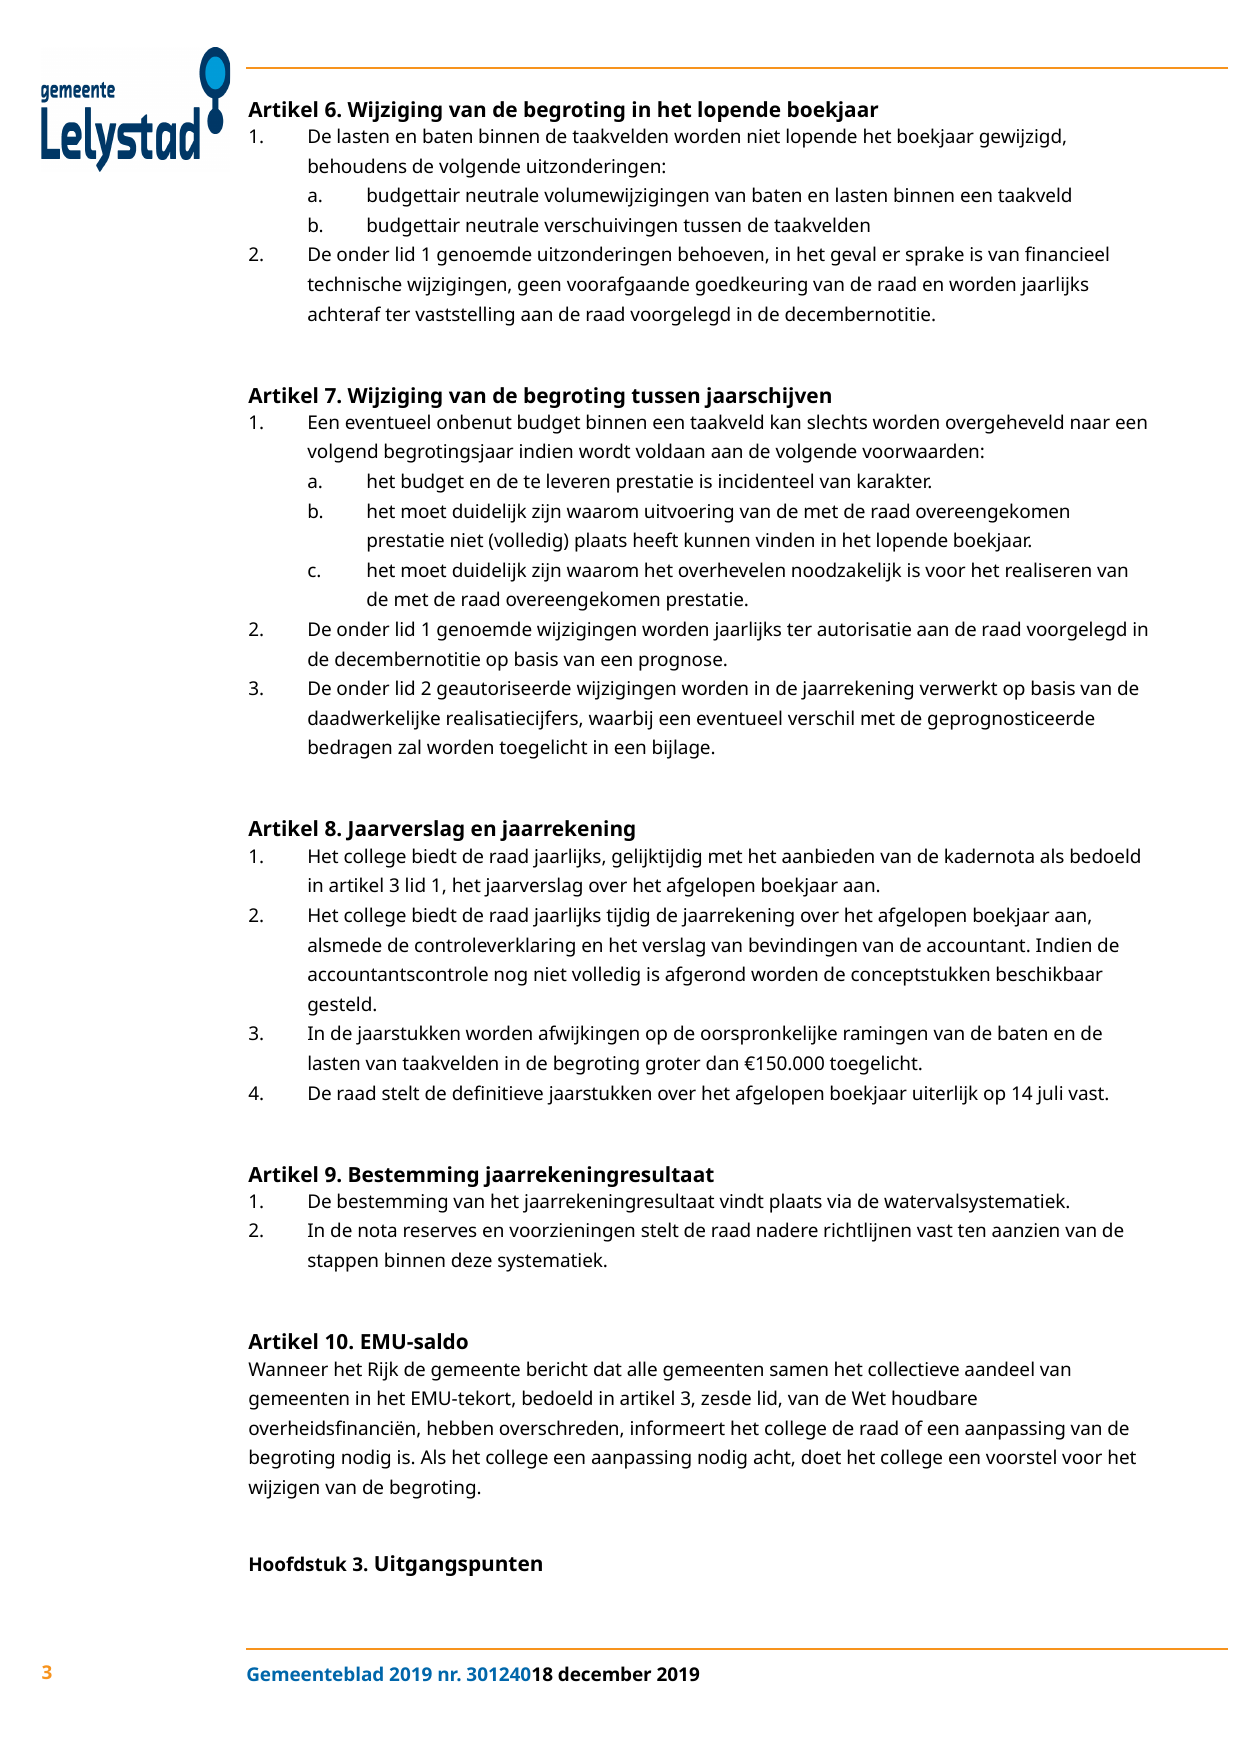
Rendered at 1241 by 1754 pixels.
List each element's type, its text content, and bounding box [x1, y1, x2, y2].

list het moet duidelijk zijn waarom uitvoering van de met de raad overeengekomen prestatie niet (volledig) plaats heeft kunnen vinden in het lopende boekjaar. [307, 498, 1152, 553]
text Artikel 8. Jaarverslag en jaarrekening [248, 814, 1152, 843]
text Artikel 10. EMU-saldo [248, 1327, 1152, 1356]
list De onder lid 1 genoemde uitzonderingen behoeven, in het geval er sprake is van financieel technische wijzigingen, geen voorafgaande goedkeuring van de raad en worden jaarlijks achteraf ter vaststelling aan de raad voorgelegd in de decembernotitie. [248, 242, 1152, 326]
list De lasten en baten binnen de taakvelden worden niet lopende het boekjaar gewijzigd, behoudens de volgende uitzonderingen: [248, 123, 1152, 178]
list het moet duidelijk zijn waarom het overhevelen noodzakelijk is voor het realiseren van de met de raad overeengekomen prestatie. [307, 557, 1152, 612]
list De onder lid 2 geautoriseerde wijzigingen worden in de jaarrekening verwerkt op basis van de daadwerkelijke realisatiecijfers, waarbij een eventueel verschil met de geprognosticeerde bedragen zal worden toegelicht in een bijlage. [248, 675, 1152, 760]
text Wanneer het Rijk de gemeente bericht dat alle gemeenten samen het collectieve aandeel van gemeenten in het EMU-tekort, bedoeld in artikel 3, zesde lid, van de Wet houdbare overheidsfinanciën, hebben overschreden, informeert het college de raad of een aanpassing van de begroting nodig is. Als het college een aanpassing nodig acht, doet het college een voorstel voor het wijzigen van de begroting. [248, 1356, 1152, 1500]
list budgettair neutrale verschuivingen tussen de taakvelden [307, 212, 1152, 238]
text Hoofdstuk 3. Uitgangspunten [248, 1549, 1152, 1578]
text Artikel 7. Wijziging van de begroting tussen jaarschijven [248, 381, 1152, 409]
list budgettair neutrale volumewijzigingen van baten en lasten binnen een taakveld [307, 182, 1152, 208]
list Het college biedt de raad jaarlijks, gelijktijdig met het aanbieden van de kadernota als bedoeld in artikel 3 lid 1, het jaarverslag over het afgelopen boekjaar aan. [248, 843, 1152, 898]
picture [41, 47, 231, 172]
list Een eventueel onbenut budget binnen een taakveld kan slechts worden overgeheveld naar een volgend begrotingsjaar indien wordt voldaan aan de volgende voorwaarden: [248, 409, 1152, 464]
list het budget en de te leveren prestatie is incidenteel van karakter. [307, 468, 1152, 494]
list In de jaarstukken worden afwijkingen op de oorspronkelijke ramingen van de baten en de lasten van taakvelden in de begroting groter dan €150.000 toegelicht. [248, 1021, 1152, 1076]
list De onder lid 1 genoemde wijzigingen worden jaarlijks ter autorisatie aan de raad voorgelegd in de decembernotitie op basis van een prognose. [248, 616, 1152, 672]
list Het college biedt de raad jaarlijks tijdig de jaarrekening over het afgelopen boekjaar aan, alsmede de controleverklaring en het verslag van bevindingen van de accountant. Indien de accountantscontrole nog niet volledig is afgerond worden de conceptstukken beschikbaar gesteld. [248, 902, 1152, 1017]
list In de nota reserves en voorzieningen stelt de raad nadere richtlijnen vast ten aanzien van de stappen binnen deze systematiek. [248, 1218, 1152, 1273]
text Artikel 6. Wijziging van de begroting in het lopende boekjaar [248, 95, 1152, 123]
list De bestemming van het jaarrekeningresultaat vindt plaats via de watervalsystematiek. [248, 1188, 1152, 1214]
list De raad stelt de definitieve jaarstukken over het afgelopen boekjaar uiterlijk op 14 juli vast. [248, 1080, 1152, 1105]
text Artikel 9. Bestemming jaarrekeningresultaat [248, 1160, 1152, 1188]
